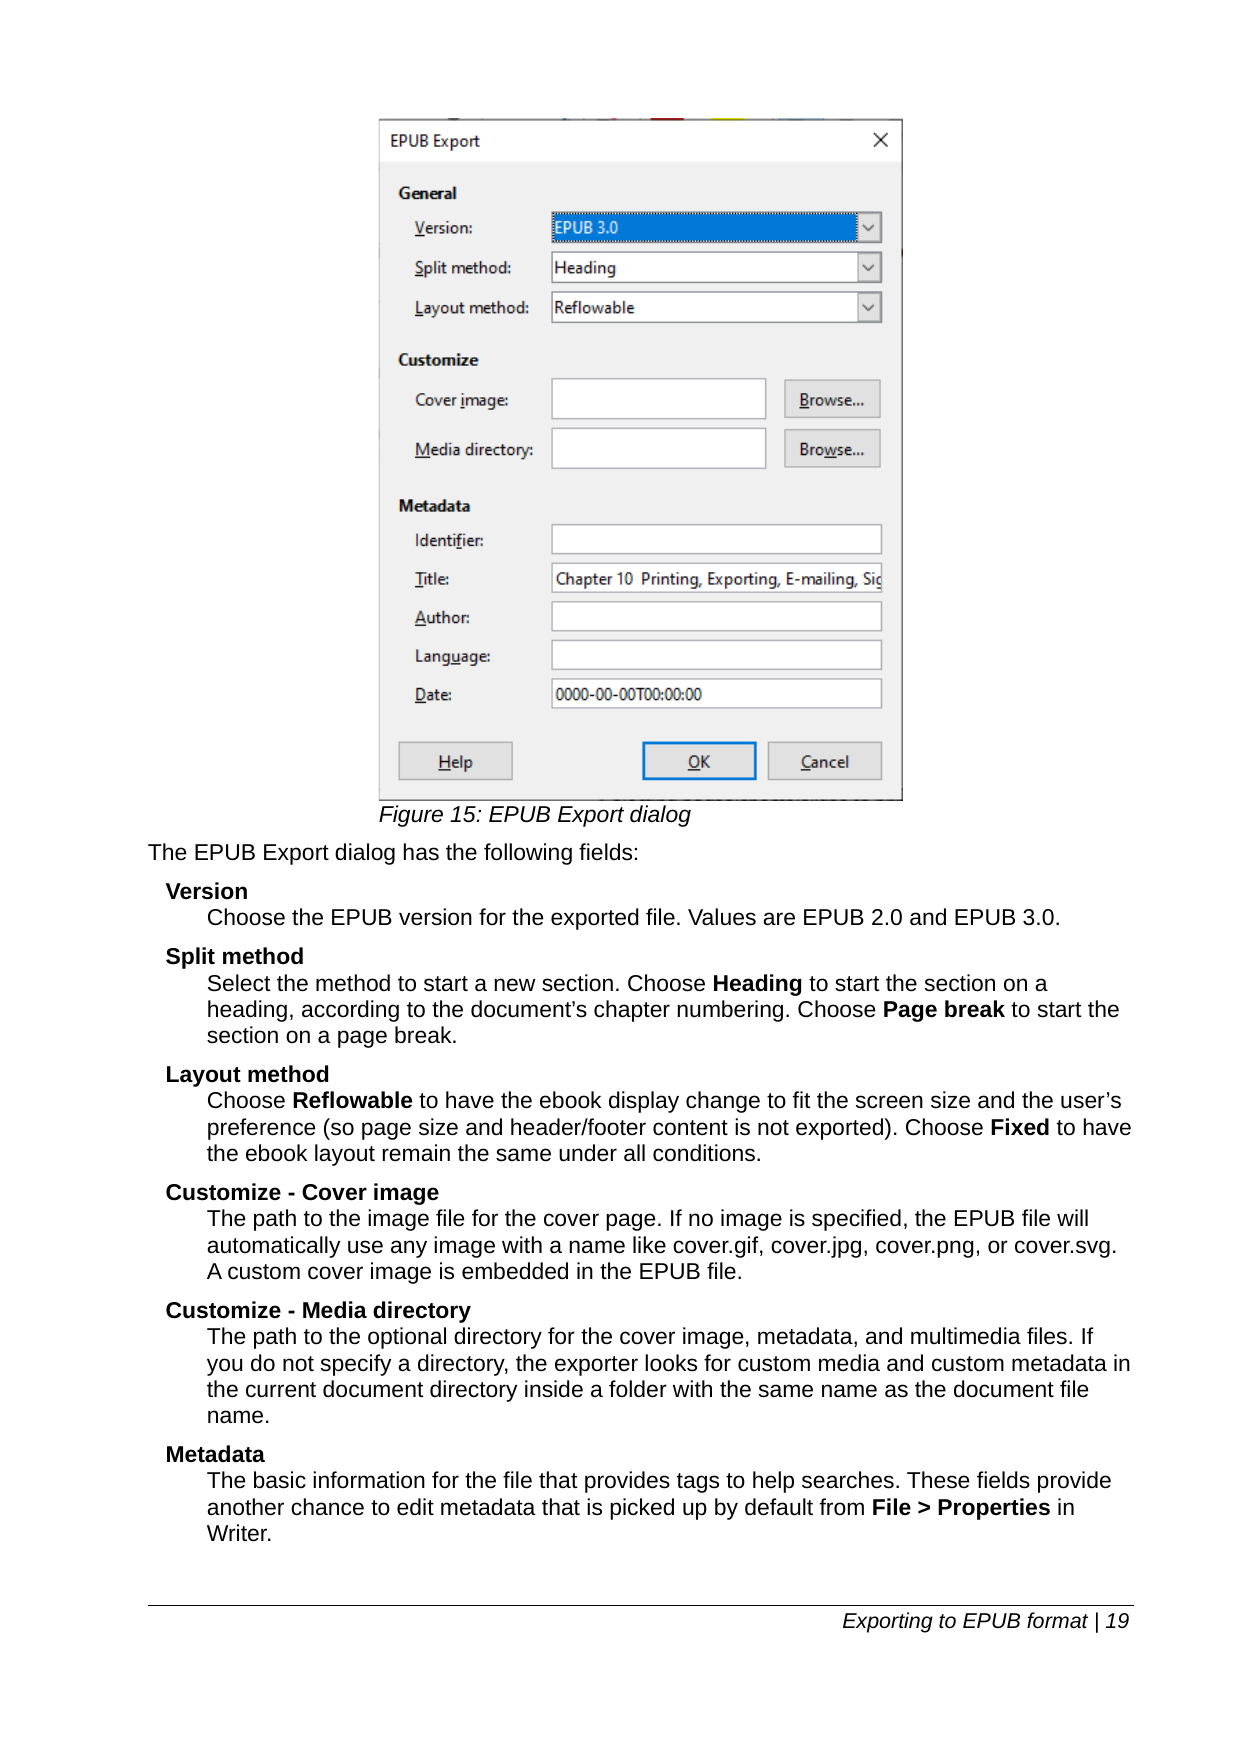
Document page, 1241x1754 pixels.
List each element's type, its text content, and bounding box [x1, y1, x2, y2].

text Figure 15: EPUB Export dialog [379, 801, 903, 827]
text Choose Reflowable to have the ebook display change to fit the screen size and the user’s preference (so page size and header/footer content is not exported). Choose Fixed to have the ebook layout remain the same under all conditions. [207, 1087, 1134, 1166]
text The basic information for the file that provides tags to help searches. These fields provide another chance to edit metadata that is picked up by default from File > Properties in Writer. [207, 1467, 1134, 1547]
text Customize - Media directory [165, 1297, 1134, 1323]
text The path to the optional directory for the cover image, metadata, and multimedia files. If you do not specify a directory, the exporter looks for custom media and custom metadata in the current document directory inside a folder with the same name as the document file name. [207, 1323, 1134, 1429]
text The path to the image file for the cover page. If no image is specified, the EPUB file will automatically use any image with a name like cover.gif, cover.jpg, cover.png, or cover.svg. A custom cover image is embedded in the EPUB file. [207, 1205, 1134, 1284]
text Metadata [165, 1441, 1134, 1467]
text Version [165, 878, 1134, 904]
text Choose the EPUB version for the exported file. Values are EPUB 2.0 and EPUB 3.0. [207, 904, 1134, 931]
picture [378, 118, 903, 801]
text Customize - Cover image [165, 1179, 1134, 1205]
list The EPUB Export dialog has the following fields: [148, 839, 1134, 865]
text Select the method to start a new section. Choose Heading to start the section on a heading, according to the document’s chapter numbering. Choose Page break to start the section on a page break. [207, 969, 1134, 1048]
text Layout method [165, 1061, 1134, 1087]
text Split method [165, 943, 1134, 969]
